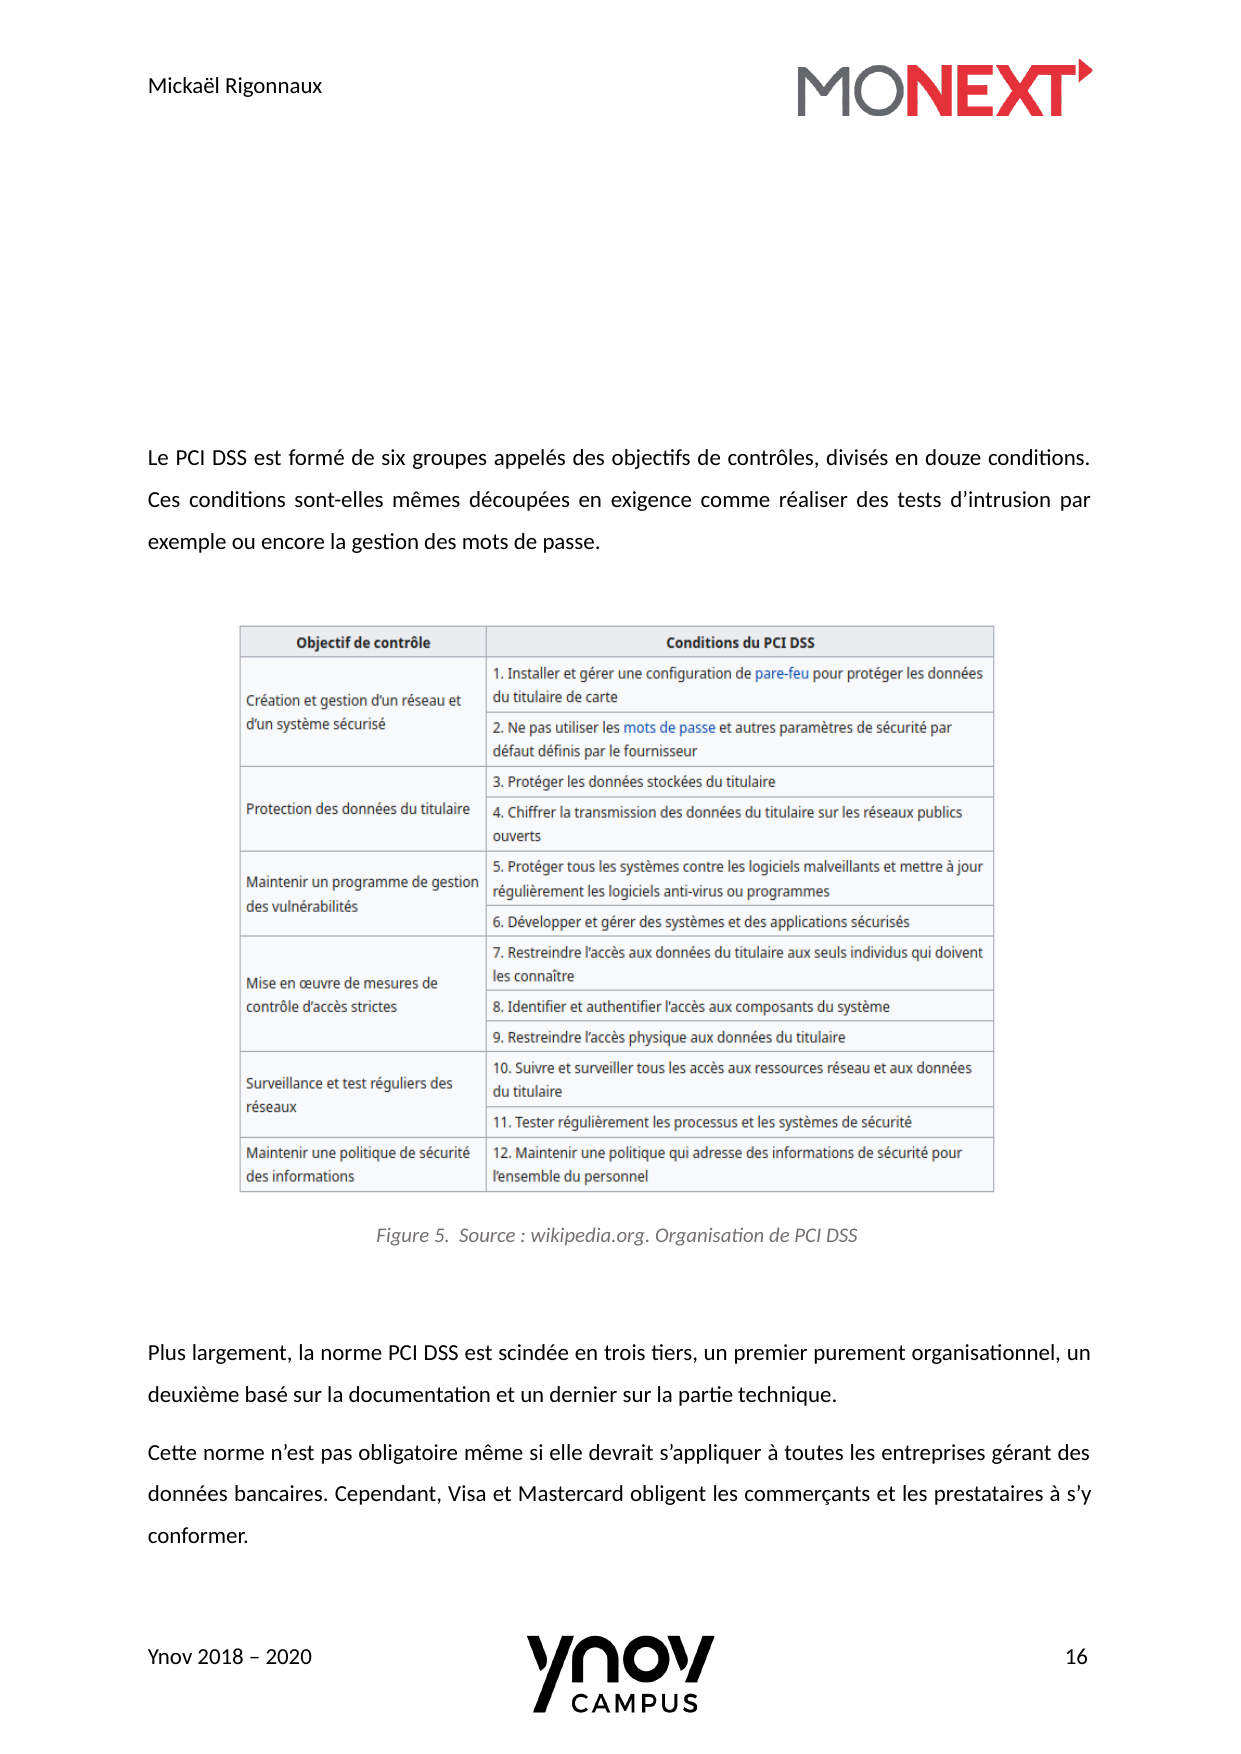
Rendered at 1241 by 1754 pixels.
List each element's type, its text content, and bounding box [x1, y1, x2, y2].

picture [798, 59, 1093, 116]
text Le PCI DSS est formé de six groupes appelés des objectifs de contrôles, divisés en douze conditions. Ces conditions sont-elles mêmes découpées en exigence comme réaliser des tests d’intrusion par exemple ou encore la gestion des mots de passe. [148, 443, 1093, 555]
text Figure 5. Source : wikipedia.org. Organisation de PCI DSS [216, 1222, 1018, 1247]
picture [232, 621, 1003, 1197]
text Plus largement, la norme PCI DSS est scindée en trois tiers, un premier purement organisationnel, un deuxième basé sur la documentation et un dernier sur la partie technique. [148, 1338, 1093, 1408]
text Cette norme n’est pas obligatoire même si elle devrait s’appliquer à toutes les entreprises gérant des données bancaires. Cependant, Visa et Mastercard obligent les commerçants et les prestataires à s’y conformer. [148, 1438, 1093, 1549]
picture [508, 1617, 732, 1730]
